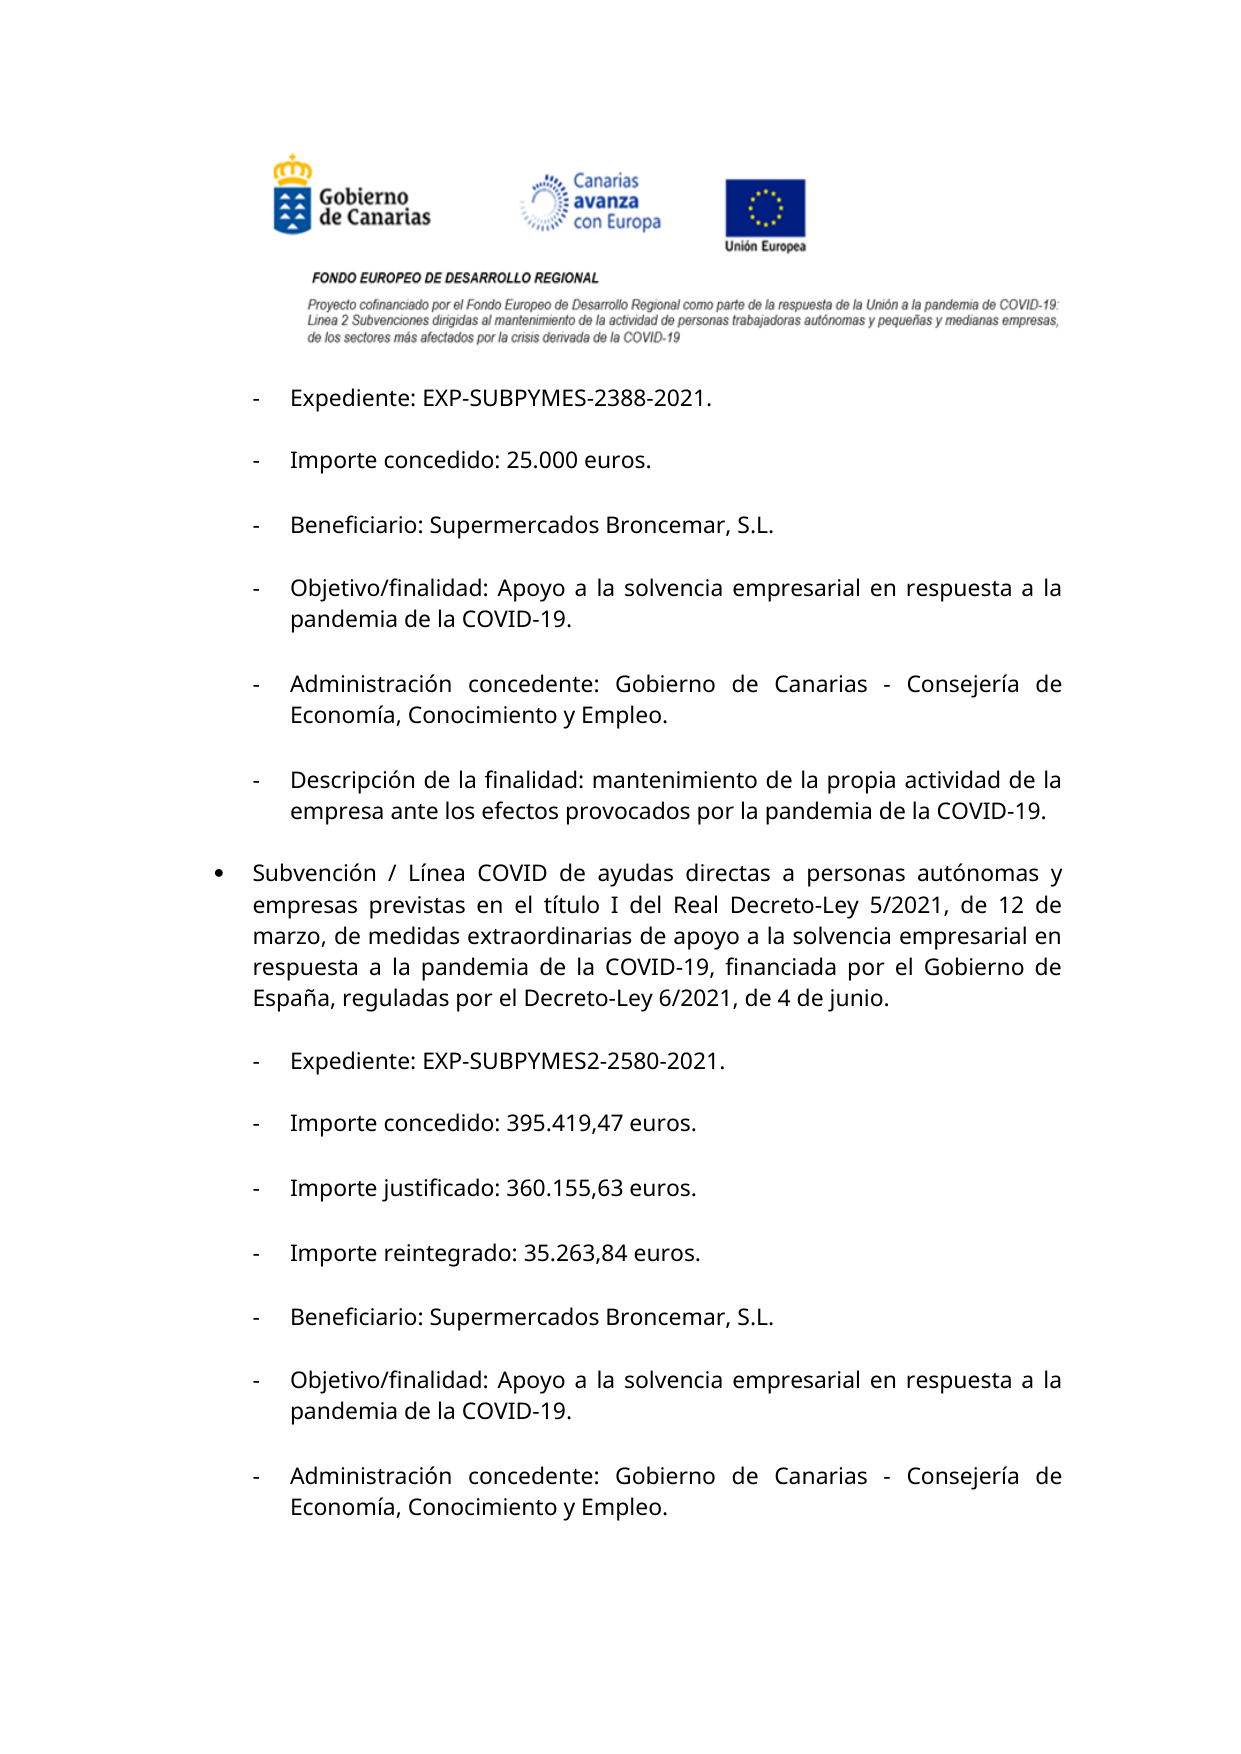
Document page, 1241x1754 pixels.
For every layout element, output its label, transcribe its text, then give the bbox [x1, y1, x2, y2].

list Expediente: EXP-SUBPYMES2-2580-2021. [252, 1045, 1063, 1076]
list Expediente: EXP-SUBPYMES-2388-2021. [252, 382, 1063, 413]
list Objetivo/finalidad: Apoyo a la solvencia empresarial en respuesta a la pandemia de la COVID-19. [252, 572, 1063, 634]
list Administración concedente: Gobierno de Canarias - Consejería de Economía, Conocimiento y Empleo. [252, 668, 1063, 730]
list Subvención / Línea COVID de ayudas directas a personas autónomas y empresas previstas en el título I del Real Decreto-Ley 5/2021, de 12 de marzo, de medidas extraordinarias de apoyo a la solvencia empresarial en respuesta a la pandemia de la COVID-19, financiada por el Gobierno de España, reguladas por el Decreto-Ley 6/2021, de 4 de junio. [215, 857, 1063, 1013]
list Administración concedente: Gobierno de Canarias - Consejería de Economía, Conocimiento y Empleo. [252, 1460, 1063, 1522]
list Importe concedido: 395.419,47 euros. [252, 1107, 1063, 1138]
list Objetivo/finalidad: Apoyo a la solvencia empresarial en respuesta a la pandemia de la COVID-19. [252, 1364, 1063, 1426]
list Importe justificado: 360.155,63 euros. [252, 1172, 1063, 1203]
list Beneficiario: Supermercados Broncemar, S.L. [252, 1301, 1063, 1333]
list Descripción de la finalidad: mantenimiento de la propia actividad de la empresa ante los efectos provocados por la pandemia de la COVID-19. [252, 763, 1063, 826]
list Importe concedido: 25.000 euros. [252, 444, 1063, 476]
list Beneficiario: Supermercados Broncemar, S.L. [252, 509, 1063, 540]
list Importe reintegrado: 35.263,84 euros. [252, 1237, 1063, 1268]
